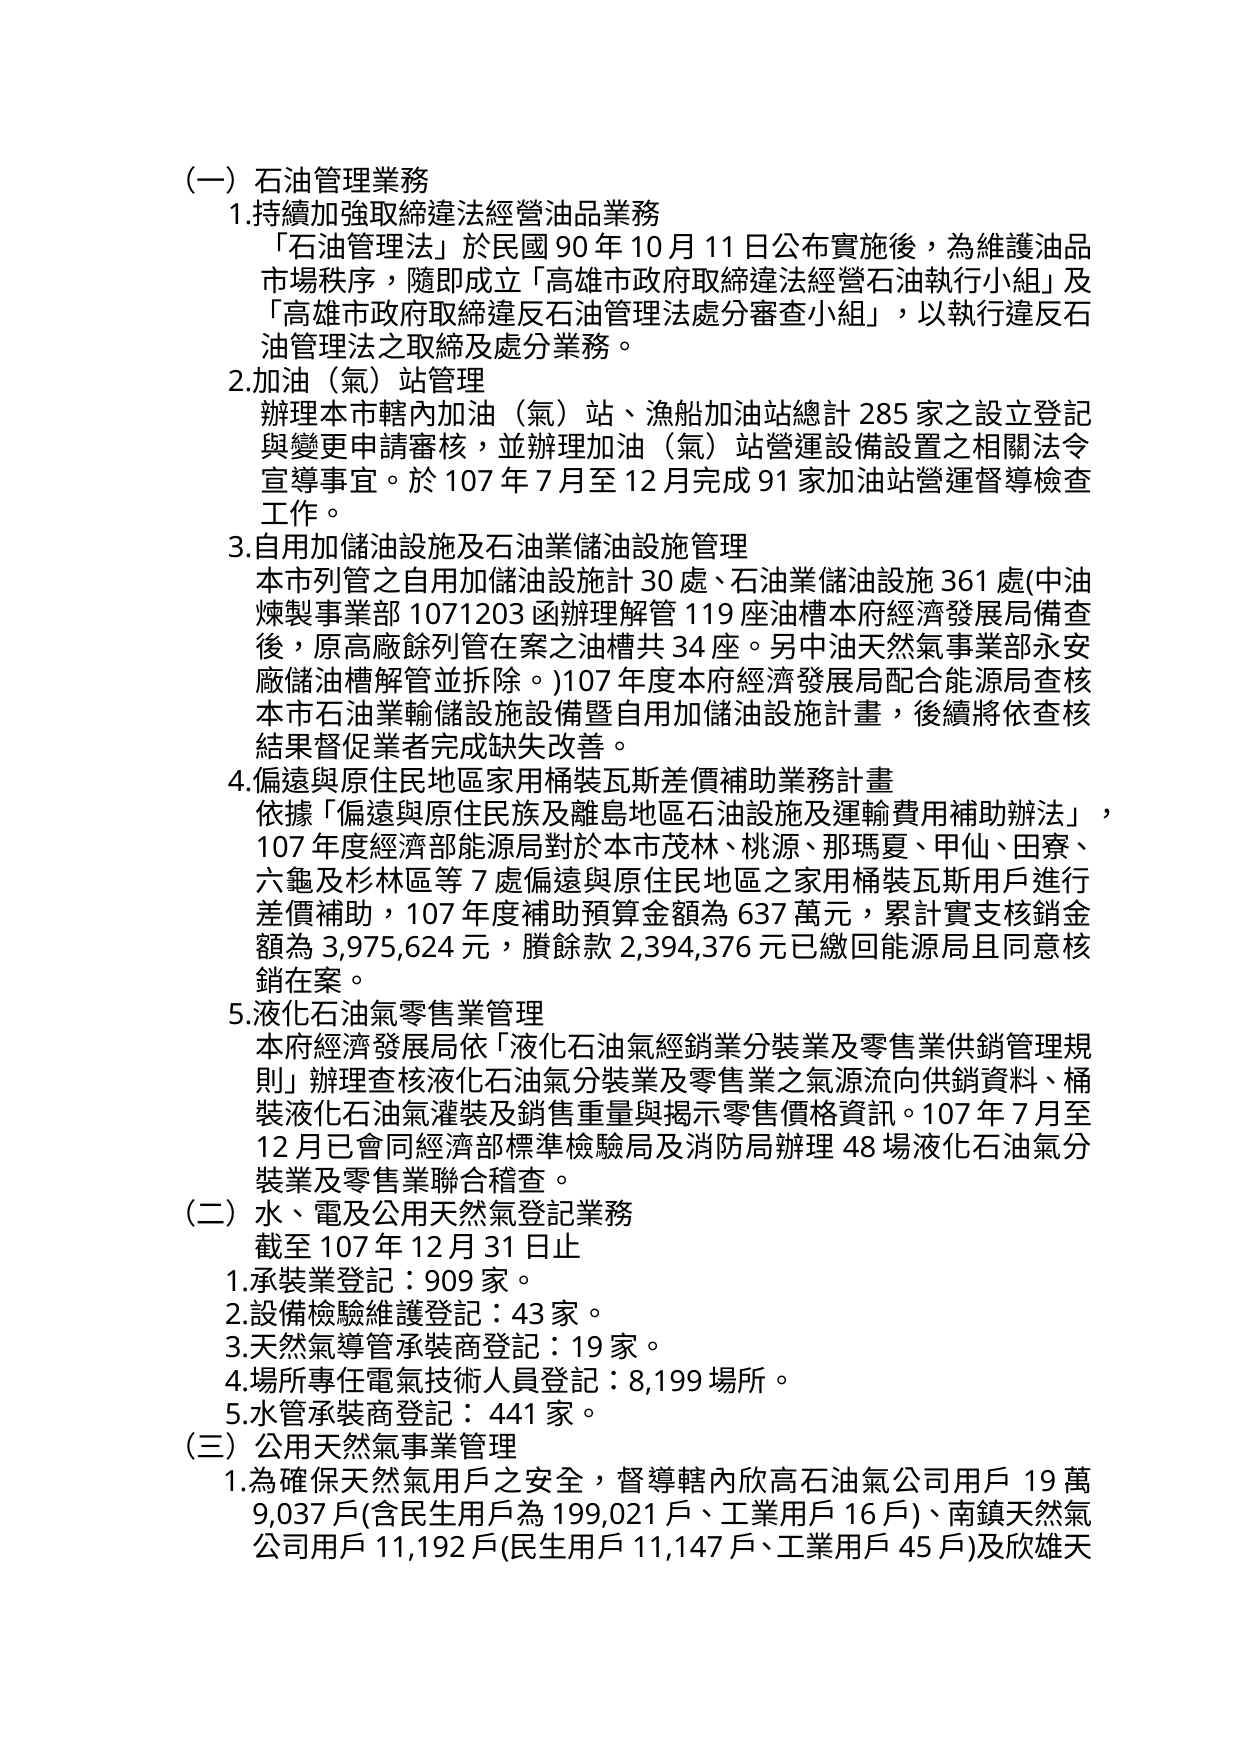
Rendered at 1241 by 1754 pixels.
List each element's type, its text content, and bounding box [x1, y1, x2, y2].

text 辦理本市轄內加油（氣）站、漁船加油站總計285家之設立登記與變更申請審核，並辦理加油（氣）站營運設備設置之相關法令宣導事宜。於107年7月至12月完成91家加油站營運督導檢查工作。 [260, 398, 1092, 531]
text 4.場所專任電氣技術人員登記：8,199場所。 [224, 1364, 1092, 1398]
text 3.自用加儲油設施及石油業儲油設施管理 [228, 531, 1092, 564]
text （三）公用天然氣事業管理 [148, 1431, 1092, 1464]
text 4.偏遠與原住民地區家用桶裝瓦斯差價補助業務計畫 [228, 764, 1092, 798]
text 截至107年12月31日止 [235, 1231, 1092, 1264]
text 2.設備檢驗維護登記：43家。 [224, 1298, 1092, 1331]
text （二）水、電及公用天然氣登記業務 [148, 1198, 1092, 1231]
text 5.液化石油氣零售業管理 [228, 998, 1092, 1031]
text 1.承裝業登記：909家。 [224, 1264, 1092, 1298]
text 本市列管之自用加儲油設施計30處、石油業儲油設施361處(中油煉製事業部1071203函辦理解管119座油槽本府經濟發展局備查後，原高廠餘列管在案之油槽共34座。另中油天然氣事業部永安廠儲油槽解管並拆除。)107年度本府經濟發展局配合能源局查核本市石油業輸儲設施設備暨自用加儲油設施計畫，後續將依查核結果督促業者完成缺失改善。 [255, 564, 1092, 764]
text （一）石油管理業務 [148, 164, 1092, 198]
text 3.天然氣導管承裝商登記：19家。 [224, 1331, 1092, 1364]
text 本府經濟發展局依「液化石油氣經銷業分裝業及零售業供銷管理規則」辦理查核液化石油氣分裝業及零售業之氣源流向供銷資料、桶裝液化石油氣灌裝及銷售重量與揭示零售價格資訊。107年7月至12月已會同經濟部標準檢驗局及消防局辦理48場液化石油氣分裝業及零售業聯合稽查。 [255, 1031, 1092, 1198]
text 「石油管理法」於民國90年10月11日公布實施後，為維護油品市場秩序，隨即成立「高雄市政府取締違法經營石油執行小組」及「高雄市政府取締違反石油管理法處分審查小組」，以執行違反石油管理法之取締及處分業務。 [260, 231, 1092, 364]
text 2.加油（氣）站管理 [228, 364, 1092, 398]
text 1.為確保天然氣用戶之安全，督導轄內欣高石油氣公司用戶19萬9,037戶(含民生用戶為199,021戶、工業用戶16戶)、南鎮天然氣公司用戶11,192戶(民生用戶11,147戶、工業用戶45戶)及欣雄天 [223, 1464, 1092, 1564]
text 1.持續加強取締違法經營油品業務 [228, 198, 1092, 231]
text 5.水管承裝商登記： 441家。 [224, 1398, 1092, 1431]
text 依據「偏遠與原住民族及離島地區石油設施及運輸費用補助辦法」，107年度經濟部能源局對於本市茂林、桃源、那瑪夏、甲仙、田寮、六龜及杉林區等7處偏遠與原住民地區之家用桶裝瓦斯用戶進行差價補助，107年度補助預算金額為637萬元，累計實支核銷金額為3,975,624元，賸餘款2,394,376元已繳回能源局且同意核銷在案。 [255, 798, 1092, 998]
